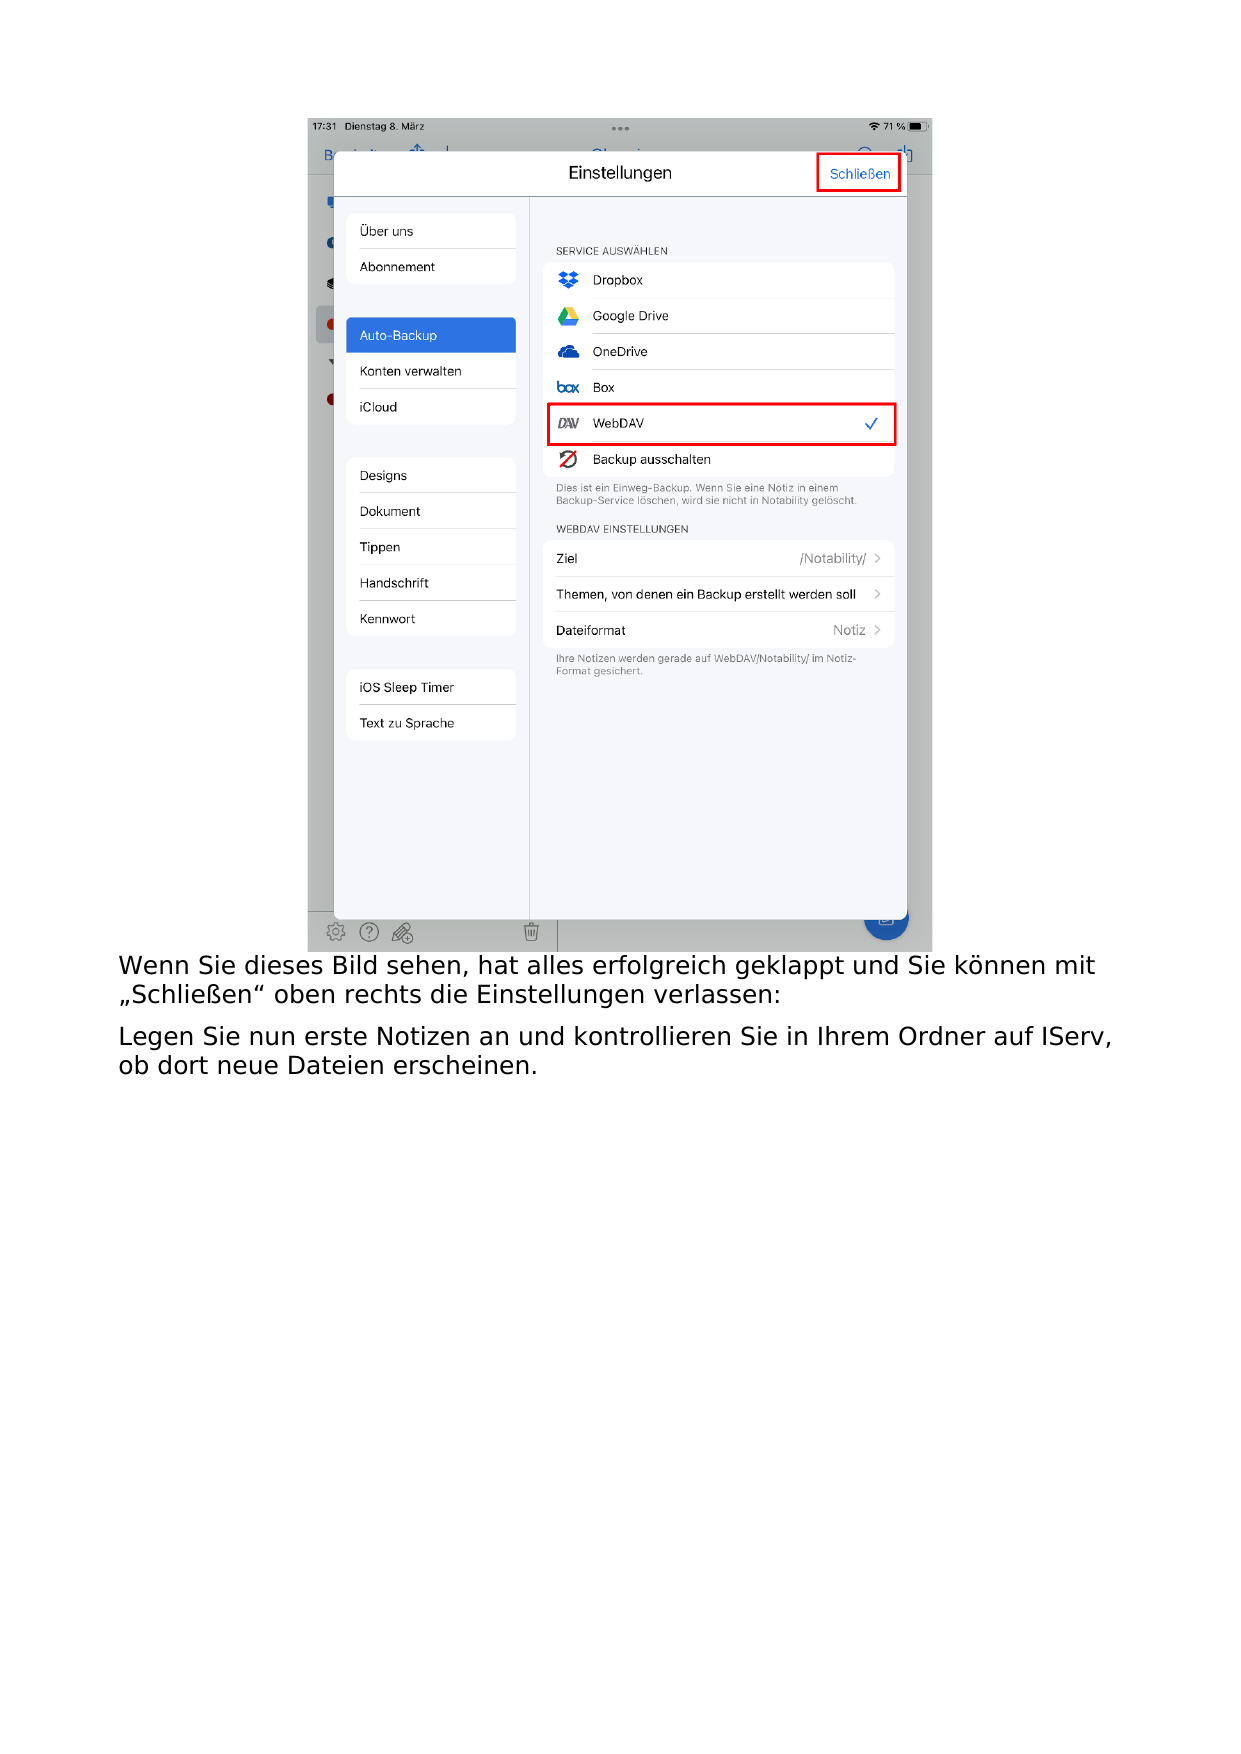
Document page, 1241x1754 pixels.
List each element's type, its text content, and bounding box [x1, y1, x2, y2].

text Legen Sie nun erste Notizen an und kontrollieren Sie in Ihrem Ordner auf IServ, ob dort neue Dateien erscheinen. [118, 1022, 1122, 1081]
text Wenn Sie dieses Bild sehen, hat alles erfolgreich geklappt und Sie können mit „Schließen“ oben rechts die Einstellungen verlassen: [118, 118, 1122, 1010]
picture [307, 118, 933, 952]
